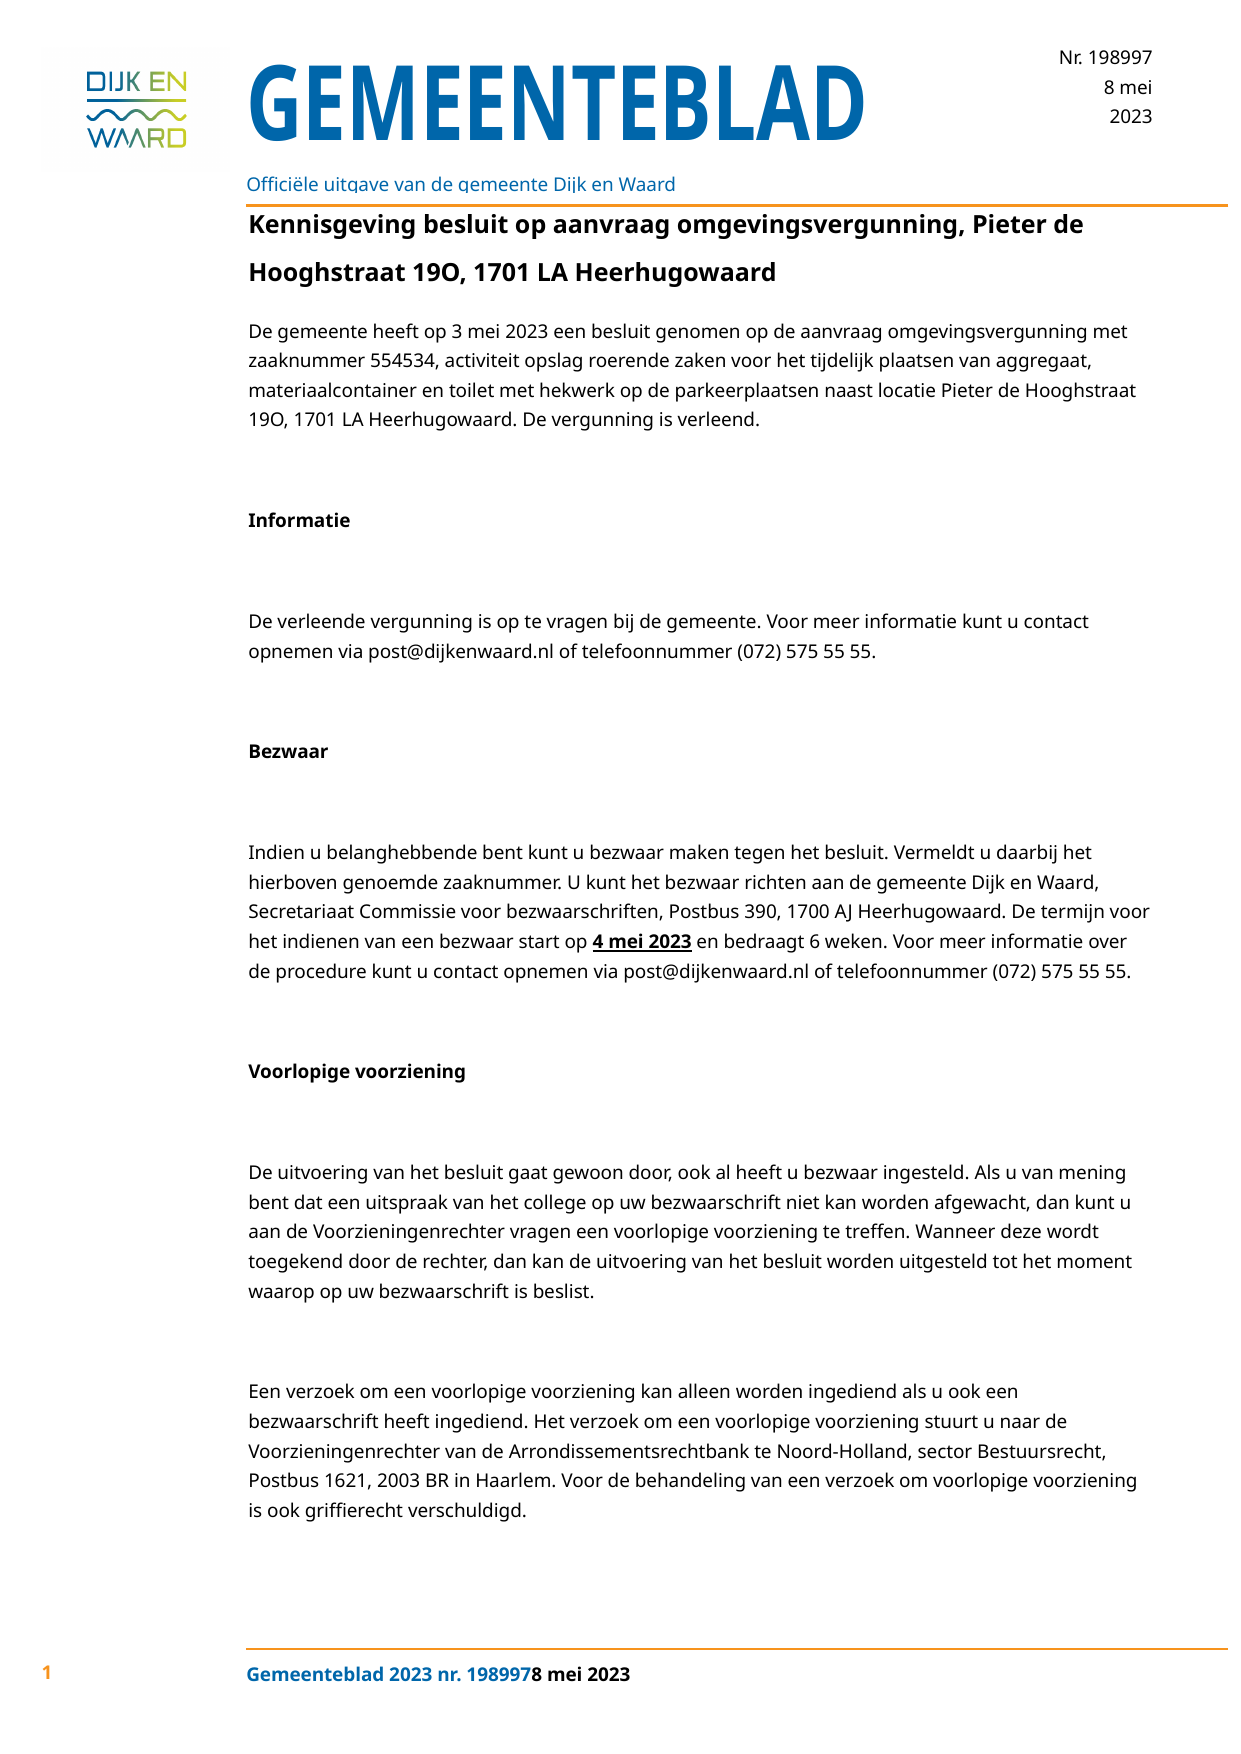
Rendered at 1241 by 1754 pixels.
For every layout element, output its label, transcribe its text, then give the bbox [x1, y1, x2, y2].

picture [41, 47, 231, 172]
text De uitvoering van het besluit gaat gewoon door, ook al heeft u bezwaar ingesteld. Als u van mening bent dat een uitspraak van het college op uw bezwaarschrift niet kan worden afgewacht, dan kunt u aan de Voorzieningenrechter vragen een voorlopige voorziening te treffen. Wanneer deze wordt toegekend door de rechter, dan kan de uitvoering van het besluit worden uitgesteld tot het moment waarop op uw bezwaarschrift is beslist. [248, 1159, 1152, 1304]
text Een verzoek om een voorlopige voorziening kan alleen worden ingediend als u ook een bezwaarschrift heeft ingediend. Het verzoek om een voorlopige voorziening stuurt u naar de Voorzieningenrechter van de Arrondissementsrechtbank te Noord-Holland, sector Bestuursrecht, Postbus 1621, 2003 BR in Haarlem. Voor de behandeling van een verzoek om voorlopige voorziening is ook griffierecht verschuldigd. [248, 1379, 1152, 1523]
text Voorlopige voorziening [248, 1059, 1152, 1084]
text Bezwaar [248, 739, 1152, 764]
text Kennisgeving besluit op aanvraag omgevingsvergunning, Pieter de Hooghstraat 19O, 1701 LA Heerhugowaard [248, 207, 1152, 288]
text De verleende vergunning is op te vragen bij de gemeente. Voor meer informatie kunt u contact opnemen via post@dijkenwaard.nl of telefoonnummer (072) 575 55 55. [248, 608, 1152, 664]
text Indien u belanghebbende bent kunt u bezwaar maken tegen het besluit. Vermeldt u daarbij het hierboven genoemde zaaknummer. U kunt het bezwaar richten aan de gemeente Dijk en Waard, Secretariaat Commissie voor bezwaarschriften, Postbus 390, 1700 AJ Heerhugowaard. De termijn voor het indienen van een bezwaar start op 4 mei 2023 en bedraagt 6 weken. Voor meer informatie over de procedure kunt u contact opnemen via post@dijkenwaard.nl of telefoonnummer (072) 575 55 55. [248, 839, 1152, 984]
text Informatie [248, 507, 1152, 533]
text De gemeente heeft op 3 mei 2023 een besluit genomen op de aanvraag omgevingsvergunning met zaaknummer 554534, activiteit opslag roerende zaken voor het tijdelijk plaatsen van aggregaat, materiaalcontainer en toilet met hekwerk op de parkeerplaatsen naast locatie Pieter de Hooghstraat 19O, 1701 LA Heerhugowaard. De vergunning is verleend. [248, 318, 1152, 432]
